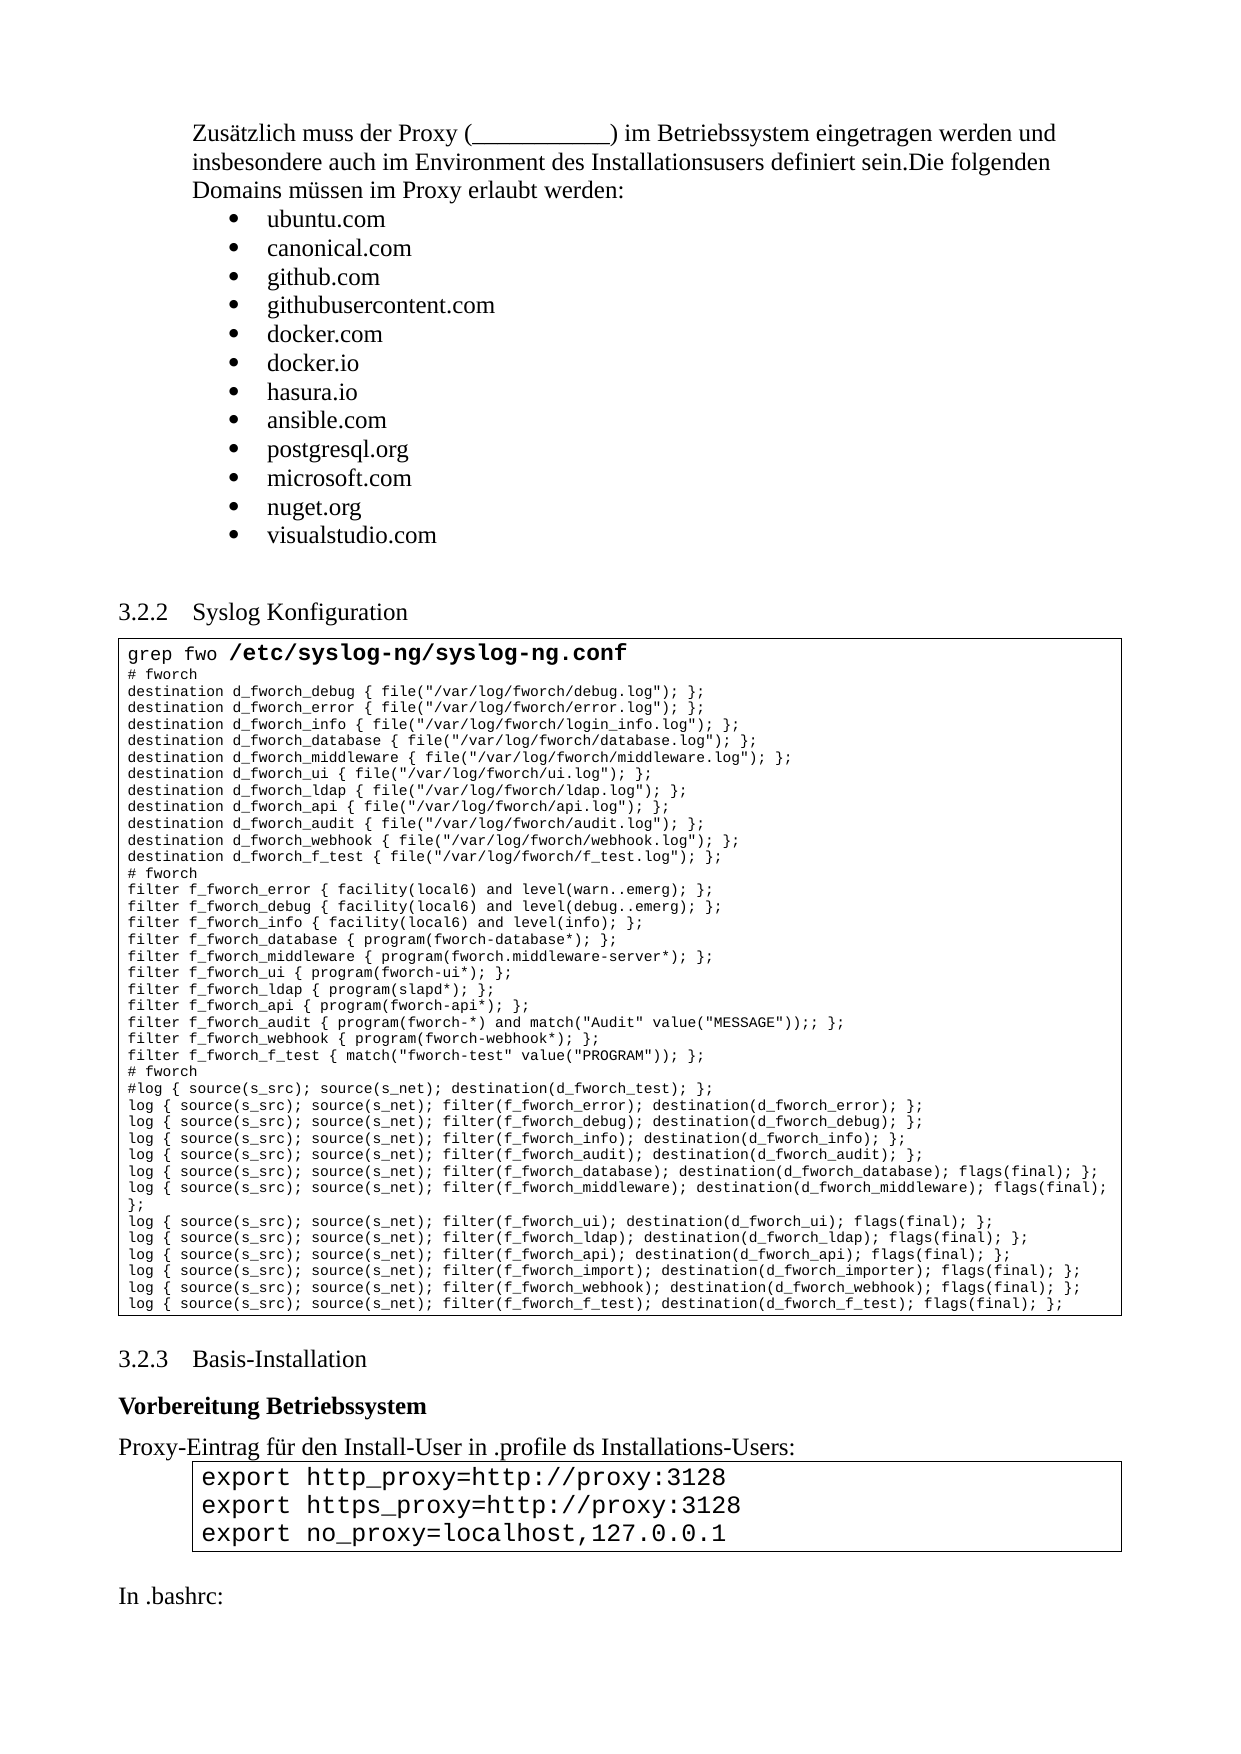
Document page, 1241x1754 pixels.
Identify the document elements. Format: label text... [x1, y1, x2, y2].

text log { source(s_src); source(s_net); filter(f_fworch_error); destination(d_fworch_error); }; [119, 1095, 1121, 1111]
text #log { source(s_src); source(s_net); destination(d_fworch_test); }; [119, 1078, 1121, 1095]
text log { source(s_src); source(s_net); filter(f_fworch_audit); destination(d_fworch_audit); }; [119, 1144, 1121, 1161]
text # fworch [119, 664, 1121, 681]
list hasura.io [229, 377, 1122, 406]
text log { source(s_src); source(s_net); filter(f_fworch_info); destination(d_fworch_info); }; [119, 1128, 1121, 1144]
list canonical.com [229, 233, 1122, 262]
text In .bashrc: [118, 1581, 1122, 1610]
list ubuntu.com [229, 204, 1122, 233]
text export no_proxy=localhost,127.0.0.1 [193, 1518, 1121, 1551]
text grep fwo /etc/syslog-ng/syslog-ng.conf [119, 639, 1121, 664]
text log { source(s_src); source(s_net); filter(f_fworch_ldap); destination(d_fworch_ldap); flags(final); }; [119, 1227, 1121, 1244]
text destination d_fworch_middleware { file("/var/log/fworch/middleware.log"); }; [119, 747, 1121, 763]
text destination d_fworch_ldap { file("/var/log/fworch/ldap.log"); }; [119, 780, 1121, 797]
text filter f_fworch_ui { program(fworch-ui*); }; [119, 962, 1121, 979]
list github.com [229, 262, 1122, 291]
text destination d_fworch_api { file("/var/log/fworch/api.log"); }; [119, 797, 1121, 813]
text log { source(s_src); source(s_net); filter(f_fworch_import); destination(d_fworch_importer); flags(final); }; [119, 1260, 1121, 1277]
list docker.com [229, 319, 1122, 348]
text filter f_fworch_ldap { program(slapd*); }; [119, 979, 1121, 995]
text Zusätzlich muss der Proxy (___________) im Betriebssystem eingetragen werden und insbesondere auch im Environment des Installationsusers definiert sein.Die folgenden Domains müssen im Proxy erlaubt werden: [192, 118, 1122, 204]
text filter f_fworch_middleware { program(fworch.middleware-server*); }; [119, 946, 1121, 962]
text log { source(s_src); source(s_net); filter(f_fworch_ui); destination(d_fworch_ui); flags(final); }; [119, 1211, 1121, 1227]
text filter f_fworch_database { program(fworch-database*); }; [119, 929, 1121, 946]
text destination d_fworch_database { file("/var/log/fworch/database.log"); }; [119, 730, 1121, 747]
text destination d_fworch_ui { file("/var/log/fworch/ui.log"); }; [119, 763, 1121, 780]
list postgresql.org [229, 434, 1122, 463]
subtitle Syslog Konfiguration [118, 597, 1122, 626]
text filter f_fworch_f_test { match("fworch-test" value("PROGRAM")); }; [119, 1045, 1121, 1062]
text destination d_fworch_error { file("/var/log/fworch/error.log"); }; [119, 697, 1121, 714]
text log { source(s_src); source(s_net); filter(f_fworch_webhook); destination(d_fworch_webhook); flags(final); }; [119, 1277, 1121, 1293]
text filter f_fworch_debug { facility(local6) and level(debug..emerg); }; [119, 896, 1121, 912]
text destination d_fworch_debug { file("/var/log/fworch/debug.log"); }; [119, 681, 1121, 697]
text filter f_fworch_api { program(fworch-api*); }; [119, 995, 1121, 1012]
text # fworch [119, 1062, 1121, 1078]
text export http_proxy=http://proxy:3128 [193, 1462, 1121, 1489]
list docker.io [229, 348, 1122, 377]
text log { source(s_src); source(s_net); filter(f_fworch_middleware); destination(d_fworch_middleware); flags(final); }; [119, 1177, 1121, 1211]
list visualstudio.com [229, 521, 1122, 549]
text filter f_fworch_info { facility(local6) and level(info); }; [119, 912, 1121, 929]
text filter f_fworch_audit { program(fworch-*) and match("Audit" value("MESSAGE"));; }; [119, 1012, 1121, 1028]
text destination d_fworch_f_test { file("/var/log/fworch/f_test.log"); }; [119, 846, 1121, 863]
text log { source(s_src); source(s_net); filter(f_fworch_api); destination(d_fworch_api); flags(final); }; [119, 1244, 1121, 1260]
list githubusercontent.com [229, 291, 1122, 319]
subtitle Basis-Installation [118, 1344, 1122, 1372]
text log { source(s_src); source(s_net); filter(f_fworch_debug); destination(d_fworch_debug); }; [119, 1111, 1121, 1128]
list ansible.com [229, 406, 1122, 434]
text # fworch [119, 863, 1121, 879]
text Proxy-Eintrag für den Install-User in .profile ds Installations-Users: [118, 1432, 1122, 1461]
text destination d_fworch_info { file("/var/log/fworch/login_info.log"); }; [119, 714, 1121, 730]
text log { source(s_src); source(s_net); filter(f_fworch_database); destination(d_fworch_database); flags(final); }; [119, 1161, 1121, 1177]
text destination d_fworch_webhook { file("/var/log/fworch/webhook.log"); }; [119, 830, 1121, 846]
text destination d_fworch_audit { file("/var/log/fworch/audit.log"); }; [119, 813, 1121, 830]
text log { source(s_src); source(s_net); filter(f_fworch_f_test); destination(d_fworch_f_test); flags(final); }; [119, 1293, 1121, 1315]
text filter f_fworch_webhook { program(fworch-webhook*); }; [119, 1028, 1121, 1045]
text filter f_fworch_error { facility(local6) and level(warn..emerg); }; [119, 879, 1121, 896]
list microsoft.com [229, 463, 1122, 492]
list nuget.org [229, 492, 1122, 521]
subtitle Vorbereitung Betriebssystem [118, 1391, 1122, 1420]
text export https_proxy=http://proxy:3128 [193, 1489, 1121, 1518]
